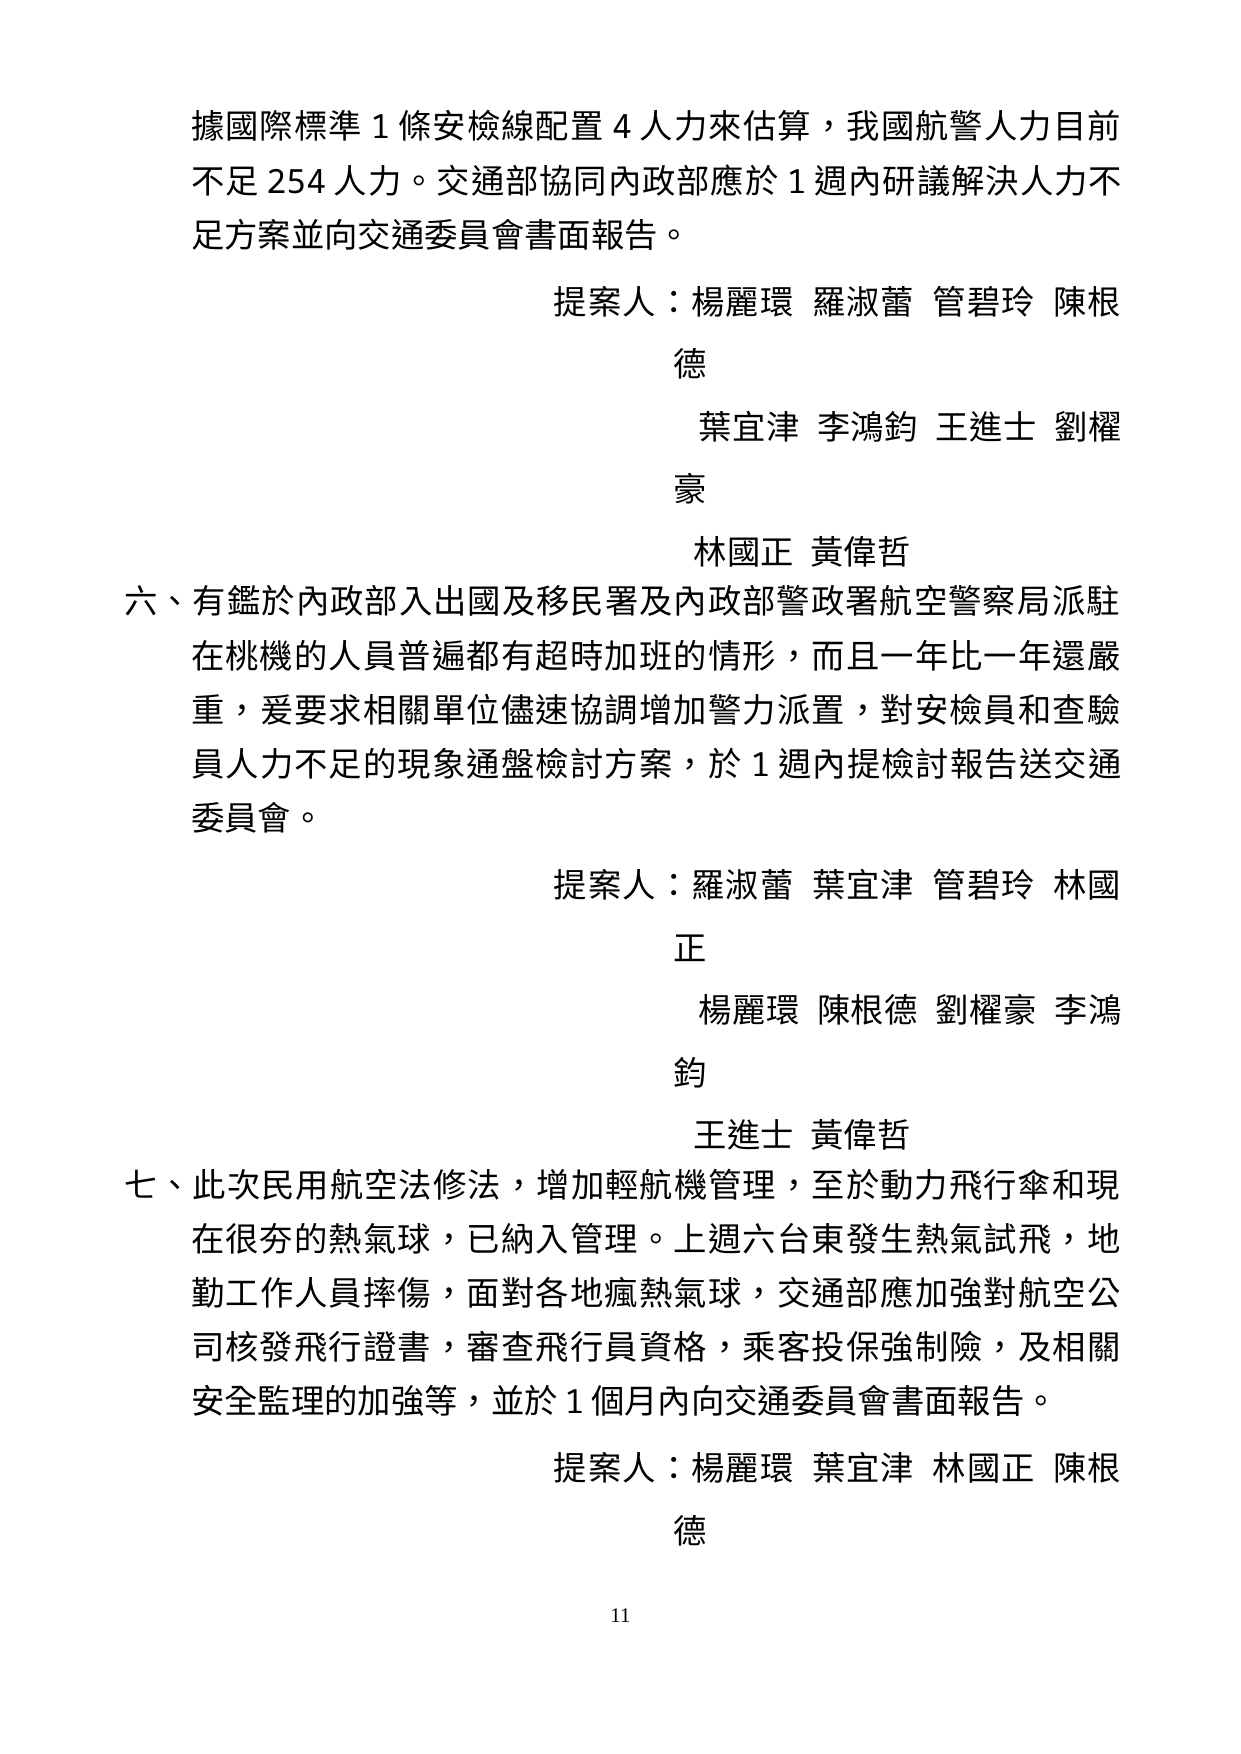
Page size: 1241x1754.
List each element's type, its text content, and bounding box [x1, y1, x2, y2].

text 提案人：羅淑蕾 葉宜津 管碧玲 林國正 [554, 841, 1122, 966]
text 楊麗環 陳根德 劉櫂豪 李鴻鈞 [554, 966, 1122, 1091]
text 據國際標準1條安檢線配置4人力來估算，我國航警人力目前不足254人力。交通部協同內政部應於1週內研議解決人力不足方案並向交通委員會書面報告。 [124, 96, 1122, 258]
text 提案人：楊麗環 羅淑蕾 管碧玲 陳根德 [554, 258, 1122, 383]
text 葉宜津 李鴻鈞 王進士 劉櫂豪 [554, 383, 1122, 508]
text 提案人：楊麗環 葉宜津 林國正 陳根德 [554, 1425, 1122, 1550]
text 林國正 黃偉哲 [554, 508, 1122, 571]
text 六、有鑑於內政部入出國及移民署及內政部警政署航空警察局派駐在桃機的人員普遍都有超時加班的情形，而且一年比一年還嚴重，爰要求相關單位儘速協調增加警力派置，對安檢員和查驗員人力不足的現象通盤檢討方案，於1週內提檢討報告送交通委員會。 [124, 571, 1122, 841]
text 七、此次民用航空法修法，增加輕航機管理，至於動力飛行傘和現在很夯的熱氣球，已納入管理。上週六台東發生熱氣試飛，地勤工作人員摔傷，面對各地瘋熱氣球，交通部應加強對航空公司核發飛行證書，審查飛行員資格，乘客投保強制險，及相關安全監理的加強等，並於1個月內向交通委員會書面報告。 [124, 1154, 1122, 1425]
text 王進士 黃偉哲 [554, 1091, 1122, 1154]
